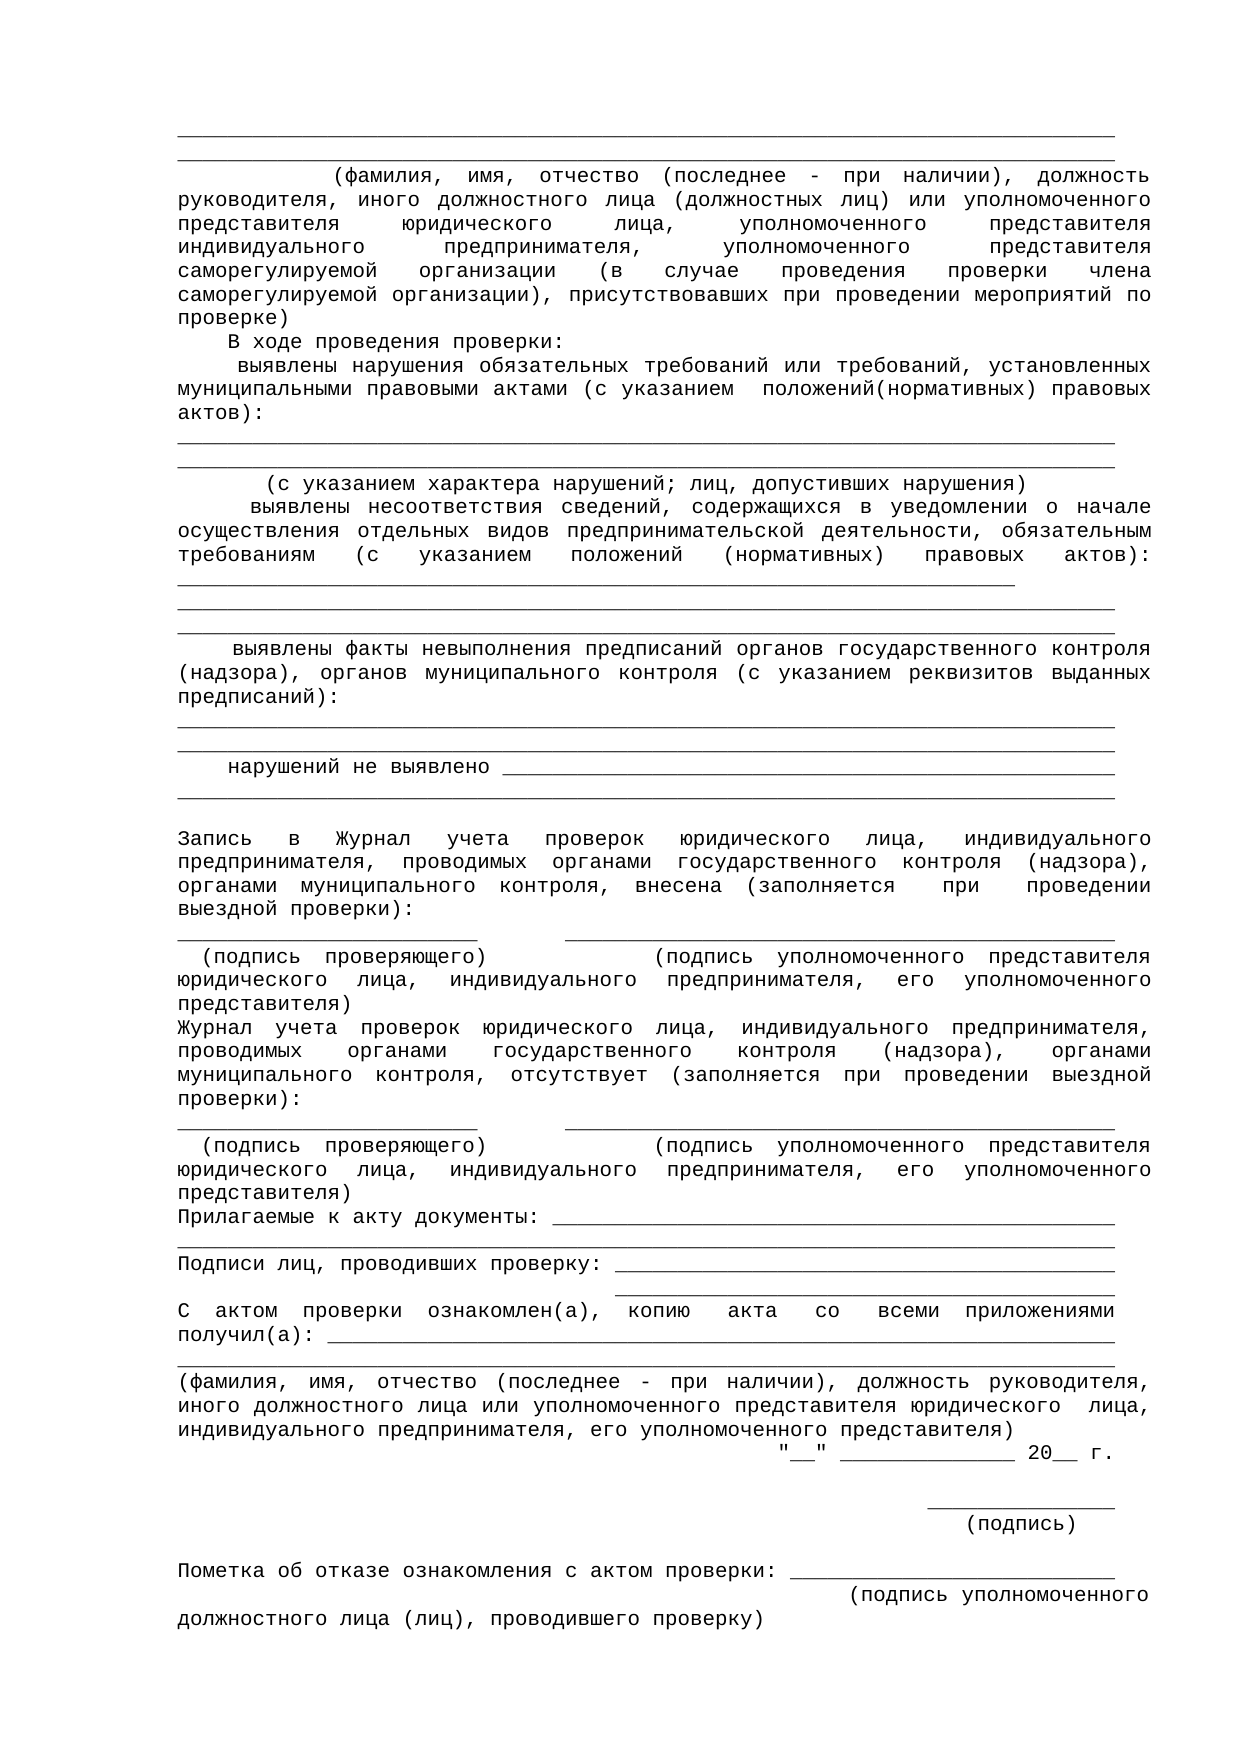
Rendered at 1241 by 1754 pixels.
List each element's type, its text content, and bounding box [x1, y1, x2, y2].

text выявлены несоответствия сведений, содержащихся в уведомлении о начале осуществления отдельных видов предпринимательской деятельности, обязательным требованиям (с указанием положений (нормативных) правовых актов): ___________________________________________________________________ [177, 496, 1152, 591]
text (подпись проверяющего) (подпись уполномоченного представителя юридического лица, индивидуального предпринимателя, его уполномоченного представителя) [177, 1135, 1152, 1206]
text "__" ______________ 20__ г. [177, 1442, 1152, 1466]
text С актом проверки ознакомлен(а), копию акта со всеми приложениями [177, 1300, 1152, 1324]
text _______________ [177, 1489, 1152, 1513]
text ___________________________________________________________________________ [177, 142, 1152, 165]
text Журнал учета проверок юридического лица, индивидуального предпринимателя, проводимых органами государственного контроля (надзора), органами муниципального контроля, отсутствует (заполняется при проведении выездной проверки): [177, 1017, 1152, 1111]
text ___________________________________________________________________________ [177, 118, 1152, 142]
text получил(а): _______________________________________________________________ [177, 1324, 1152, 1348]
text выявлены нарушения обязательных требований или требований, установленных муниципальными правовыми актами (с указанием положений(нормативных) правовых актов): ___________________________________________________________________________ [177, 354, 1152, 449]
text нарушений не выявлено _________________________________________________ [177, 757, 1152, 780]
text ___________________________________________________________________________ [177, 709, 1152, 733]
text Подписи лиц, проводивших проверку: ________________________________________ [177, 1253, 1152, 1277]
text (подпись проверяющего) (подпись уполномоченного представителя юридического лица, индивидуального предпринимателя, его уполномоченного представителя) [177, 946, 1152, 1017]
text (подпись уполномоченного должностного лица (лиц), проводившего проверку) [177, 1584, 1152, 1631]
text ___________________________________________________________________________ [177, 615, 1152, 638]
text ___________________________________________________________________________ [177, 733, 1152, 757]
text ___________________________________________________________________________ [177, 780, 1152, 804]
text ________________________________________ [177, 1277, 1152, 1300]
text (фамилия, имя, отчество (последнее - при наличии), должность руководителя, иного должностного лица или уполномоченного представителя юридического лица, индивидуального предпринимателя, его уполномоченного представителя) [177, 1371, 1152, 1442]
text Запись в Журнал учета проверок юридического лица, индивидуального предпринимателя, проводимых органами государственного контроля (надзора), органами муниципального контроля, внесена (заполняется при проведении выездной проверки): [177, 827, 1152, 922]
text В ходе проведения проверки: [177, 331, 1152, 354]
text (фамилия, имя, отчество (последнее - при наличии), должность руководителя, иного должностного лица (должностных лиц) или уполномоченного представителя юридического лица, уполномоченного представителя индивидуального предпринимателя, уполномоченного представителя саморегулируемой организации (в случае проведения проверки члена саморегулируемой организации), присутствовавших при проведении мероприятий по проверке) [177, 165, 1152, 331]
text Пометка об отказе ознакомления с актом проверки: __________________________ [177, 1561, 1152, 1584]
text ________________________ ____________________________________________ [177, 1111, 1152, 1135]
text ___________________________________________________________________________ [177, 591, 1152, 615]
text (с указанием характера нарушений; лиц, допустивших нарушения) [177, 473, 1152, 496]
text ________________________ ____________________________________________ [177, 922, 1152, 946]
text ___________________________________________________________________________ [177, 1229, 1152, 1253]
text ___________________________________________________________________________ [177, 449, 1152, 473]
text Прилагаемые к акту документы: _____________________________________________ [177, 1206, 1152, 1229]
text (подпись) [177, 1513, 1152, 1537]
text выявлены факты невыполнения предписаний органов государственного контроля (надзора), органов муниципального контроля (с указанием реквизитов выданных предписаний): [177, 638, 1152, 709]
text ___________________________________________________________________________ [177, 1348, 1152, 1371]
